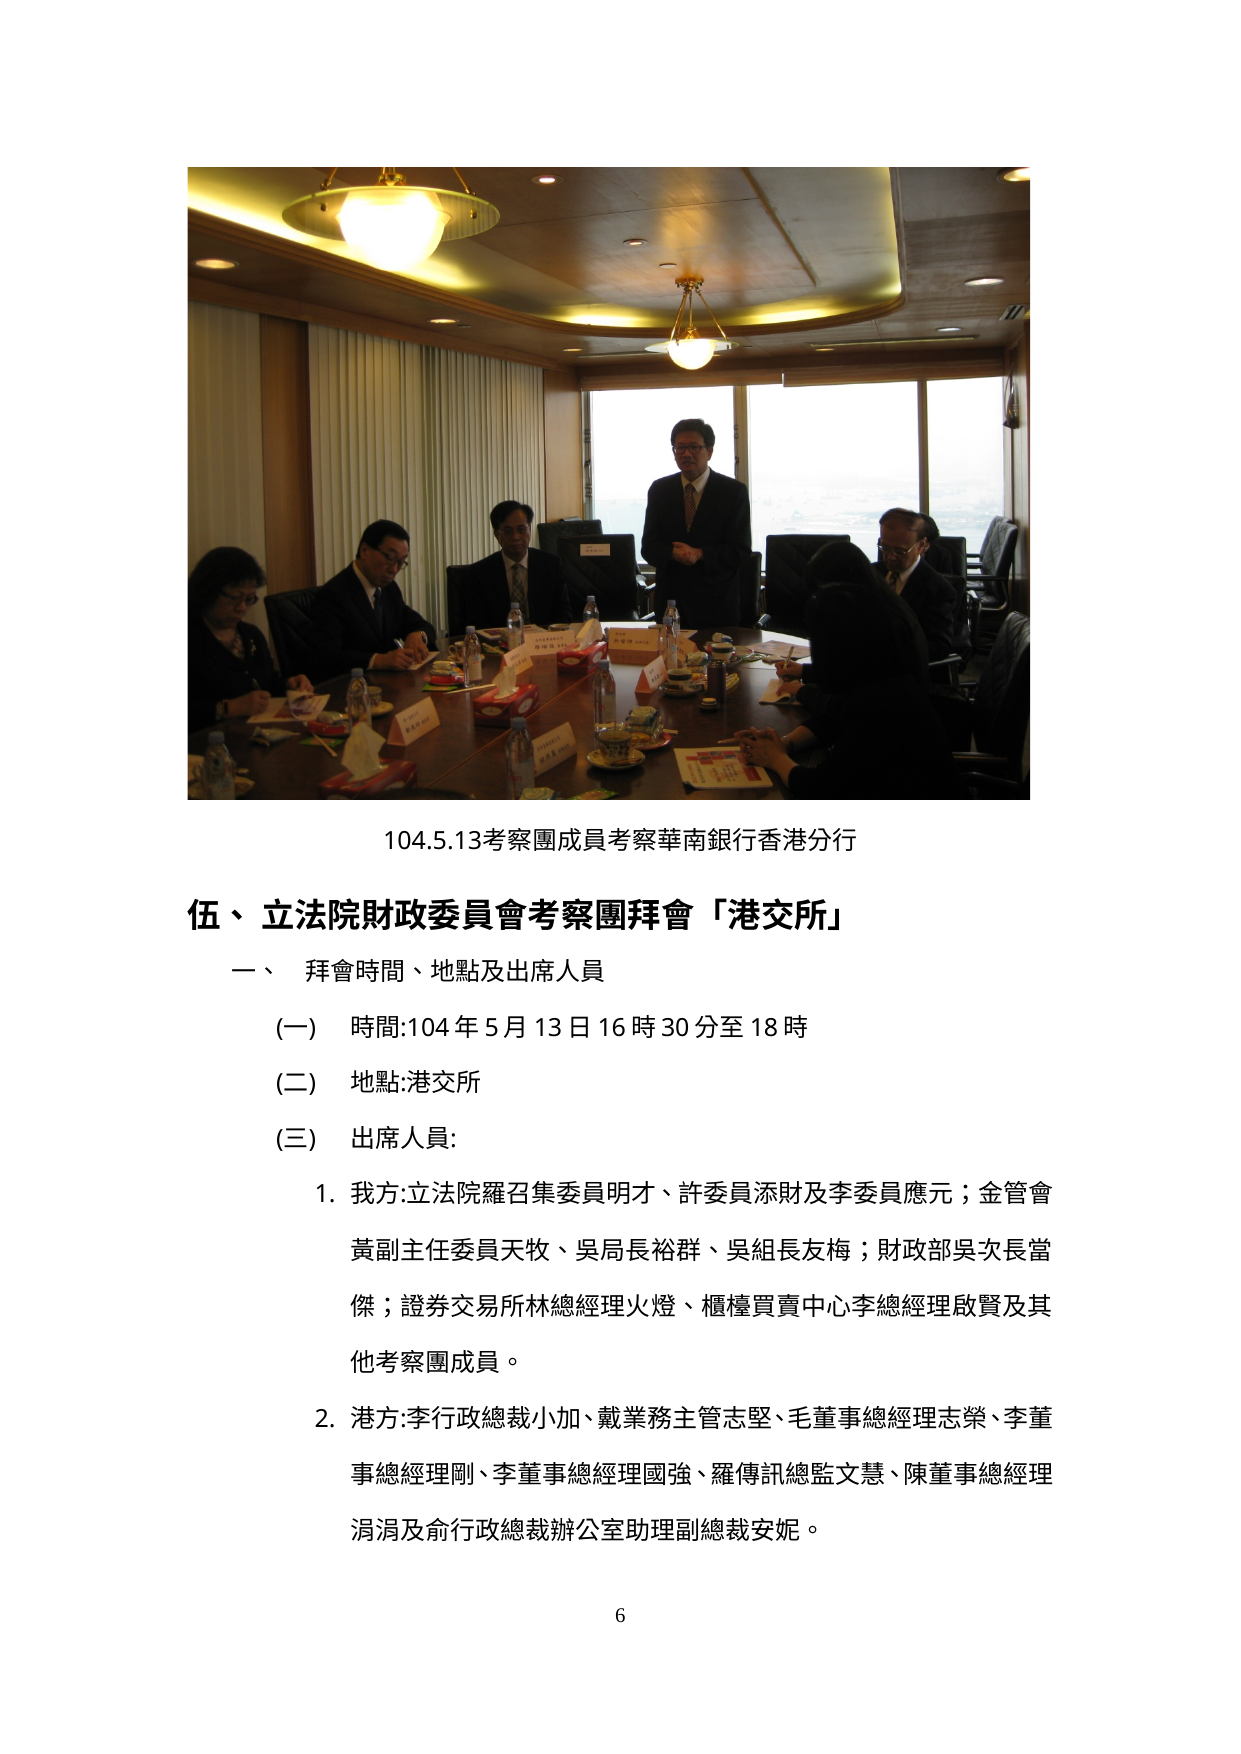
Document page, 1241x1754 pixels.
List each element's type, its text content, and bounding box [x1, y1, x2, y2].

list 時間:104年5月13日16時30分至18時 [276, 1006, 1053, 1044]
list 拜會時間、地點及出席人員 [232, 951, 1053, 988]
list 我方:立法院羅召集委員明才、許委員添財及李委員應元；金管會黃副主任委員天牧、吳局長裕群、吳組長友梅；財政部吳次長當傑；證券交易所林總經理火燈、櫃檯買賣中心李總經理啟賢及其他考察團成員。 [314, 1173, 1053, 1379]
picture [187, 167, 1030, 800]
list 考察團成員考察華南銀行香港分行 [187, 820, 1053, 858]
list 出席人員: [276, 1118, 1053, 1155]
list 地點:港交所 [276, 1062, 1053, 1099]
subtitle 立法院財政委員會考察團拜會「港交所」 [187, 876, 1053, 951]
list 港方:李行政總裁小加、戴業務主管志堅、毛董事總經理志榮、李董事總經理剛、李董事總經理國強、羅傳訊總監文慧、陳董事總經理涓涓及俞行政總裁辦公室助理副總裁安妮。 [314, 1398, 1053, 1548]
